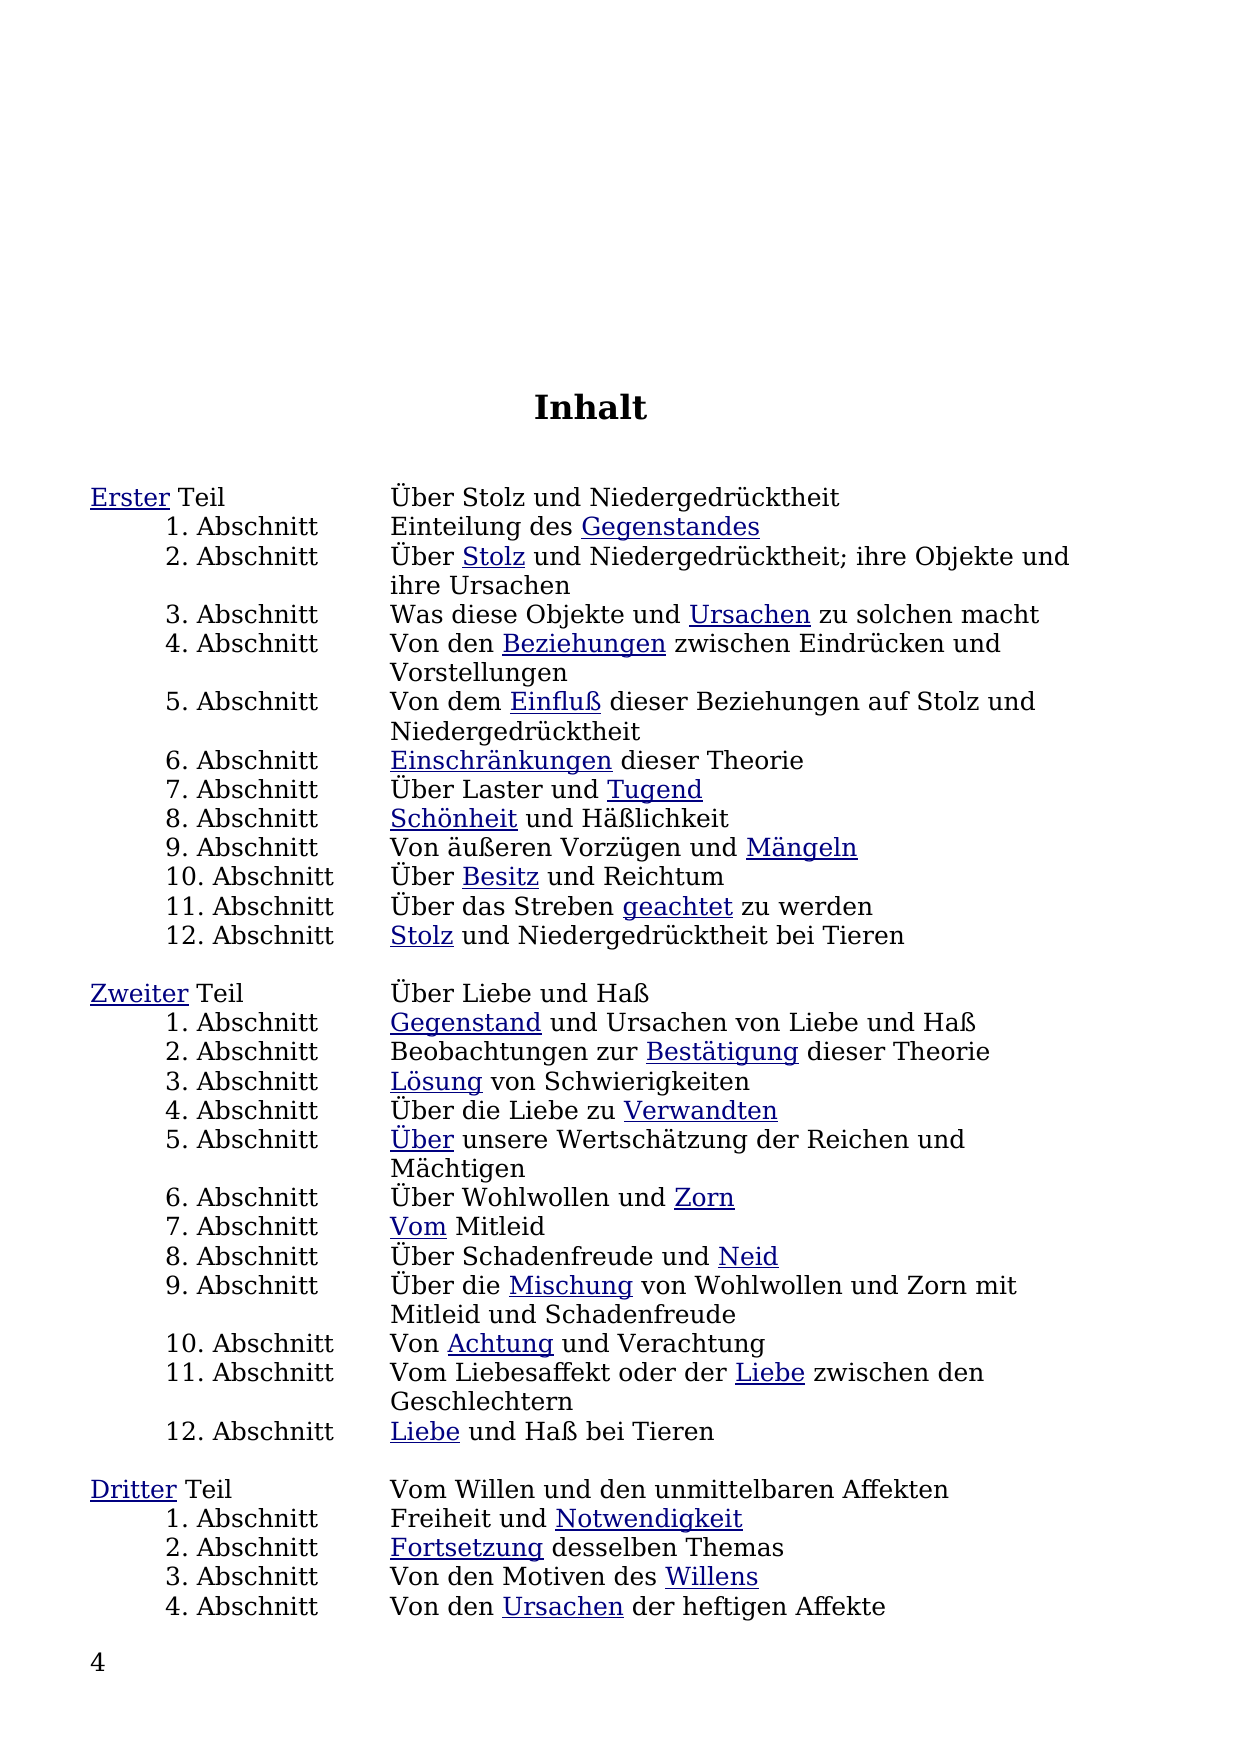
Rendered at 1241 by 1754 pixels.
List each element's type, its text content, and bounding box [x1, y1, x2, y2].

text 8. Abschnitt Schönheit und Häßlichkeit [165, 804, 1091, 833]
text 1. Abschnitt Einteilung des Gegenstandes [165, 512, 1091, 542]
text 7. Abschnitt Über Laster und Tugend [165, 775, 1091, 804]
text 11. Abschnitt Über das Streben geachtet zu werden [165, 892, 1091, 921]
text 9. Abschnitt Über die Mischung von Wohlwollen und Zorn mit Mitleid und Schadenfreude [165, 1271, 1091, 1329]
text 12. Abschnitt Liebe und Haß bei Tieren [165, 1417, 1091, 1446]
text 3. Abschnitt Lösung von Schwierigkeiten [165, 1067, 1091, 1096]
text 5. Abschnitt Von dem Einfluß dieser Beziehungen auf Stolz und Niedergedrücktheit [165, 687, 1091, 746]
text 10. Abschnitt Über Besitz und Reichtum [165, 862, 1091, 892]
text 6. Abschnitt Über Wohlwollen und Zorn [165, 1183, 1091, 1212]
text 1. Abschnitt Gegenstand und Ursachen von Liebe und Haß [165, 1008, 1091, 1037]
text 2. Abschnitt Fortsetzung desselben Themas [165, 1533, 1091, 1562]
text Erster Teil Über Stolz und Niedergedrücktheit [90, 483, 1091, 512]
text 11. Abschnitt Vom Liebesaffekt oder der Liebe zwischen den Geschlechtern [165, 1358, 1091, 1417]
text 2. Abschnitt Über Stolz und Niedergedrücktheit; ihre Objekte und ihre Ursachen [165, 542, 1091, 600]
text 12. Abschnitt Stolz und Niedergedrücktheit bei Tieren [165, 921, 1091, 950]
text 9. Abschnitt Von äußeren Vorzügen und Mängeln [165, 833, 1091, 862]
text 3. Abschnitt Was diese Objekte und Ursachen zu solchen macht [165, 600, 1091, 629]
text 4. Abschnitt Von den Ursachen der heftigen Affekte [165, 1592, 1091, 1621]
text 7. Abschnitt Vom Mitleid [165, 1212, 1091, 1242]
text 6. Abschnitt Einschränkungen dieser Theorie [165, 746, 1091, 775]
text Dritter Teil Vom Willen und den unmittelbaren Affekten [90, 1475, 1091, 1504]
text 3. Abschnitt Von den Motiven des Willens [165, 1562, 1091, 1592]
text 1. Abschnitt Freiheit und Notwendigkeit [165, 1504, 1091, 1533]
text 8. Abschnitt Über Schadenfreude und Neid [165, 1242, 1091, 1271]
text 4. Abschnitt Von den Beziehungen zwischen Eindrücken und Vorstellungen [165, 629, 1091, 687]
text 10. Abschnitt Von Achtung und Verachtung [165, 1329, 1091, 1358]
text Inhalt [90, 368, 1091, 427]
text 5. Abschnitt Über unsere Wertschätzung der Reichen und Mächtigen [165, 1125, 1091, 1183]
text 4. Abschnitt Über die Liebe zu Verwandten [165, 1096, 1091, 1125]
text Zweiter Teil Über Liebe und Haß [90, 979, 1091, 1008]
text 2. Abschnitt Beobachtungen zur Bestätigung dieser Theorie [165, 1037, 1091, 1067]
